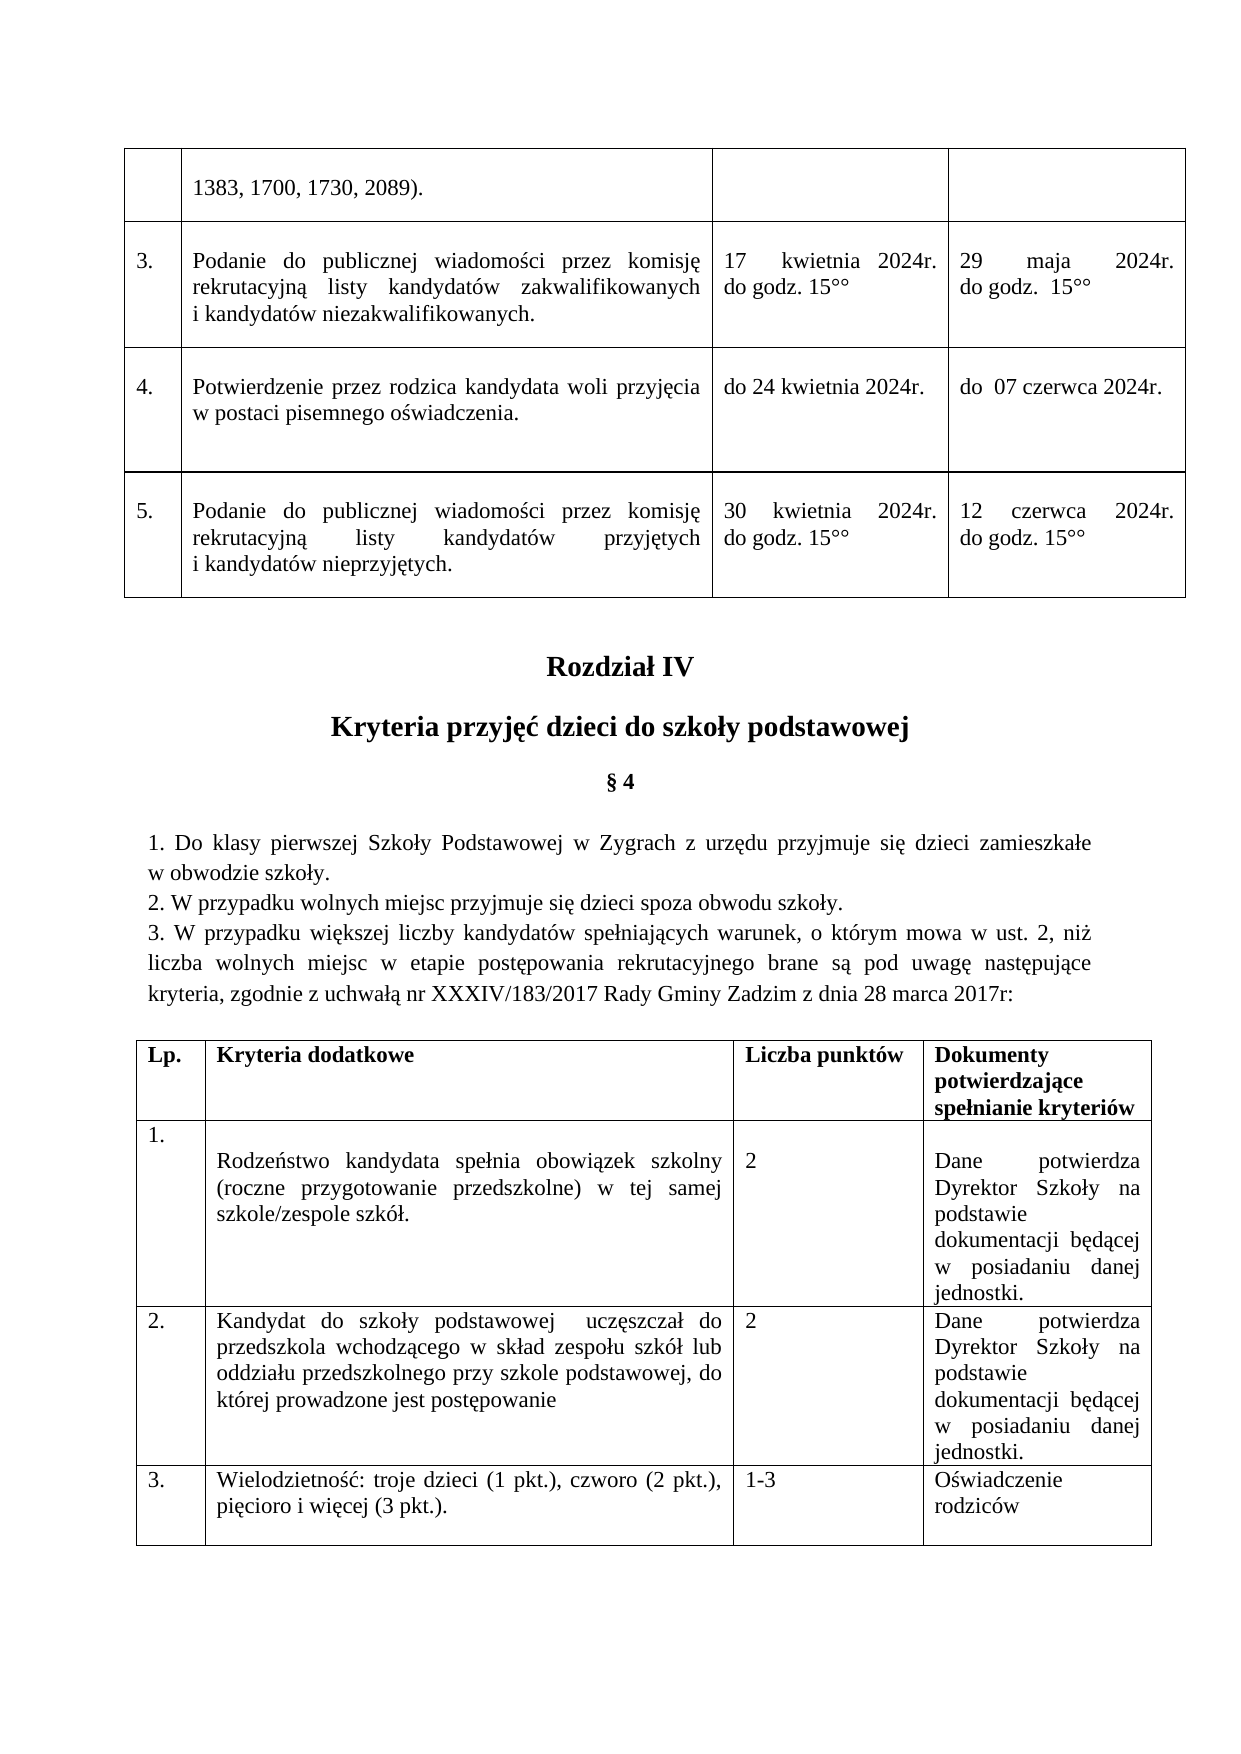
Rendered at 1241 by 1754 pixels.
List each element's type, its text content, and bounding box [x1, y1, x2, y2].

table_header Kryteria dodatkowe [206, 1041, 733, 1120]
table_cell 3. [125, 222, 181, 347]
table_cell 2. [137, 1307, 205, 1465]
text 1. Do klasy pierwszej Szkoły Podstawowej w Zygrach z urzędu przyjmuje się dzieci zamieszkałe w obwodzie szkoły. [148, 828, 1093, 885]
table_header Dokumenty potwierdzające spełnianie kryteriów [924, 1041, 1151, 1120]
table_cell 2 [734, 1121, 923, 1306]
table_cell 1383, 1700, 1730, 2089). [182, 149, 712, 221]
table_cell [949, 149, 1185, 221]
text 2. W przypadku wolnych miejsc przyjmuje się dzieci spoza obwodu szkoły. [148, 889, 1093, 915]
table_cell 4. [125, 348, 181, 471]
table_cell Dane potwierdza Dyrektor Szkoły na podstawie dokumentacji będącej w posiadaniu danej jednostki. [924, 1307, 1151, 1465]
table_cell 17 kwietnia 2024r. do godz. 15°° [713, 222, 948, 347]
table_cell Podanie do publicznej wiadomości przez komisję rekrutacyjną listy kandydatów przyjętych i kandydatów nieprzyjętych. [182, 473, 712, 597]
table_cell do 24 kwietnia 2024r. [713, 348, 948, 471]
table_cell Kandydat do szkoły podstawowej uczęszczał do przedszkola wchodzącego w skład zespołu szkół lub oddziału przedszkolnego przy szkole podstawowej, do której prowadzone jest postępowanie [206, 1307, 733, 1465]
table_cell Dane potwierdza Dyrektor Szkoły na podstawie dokumentacji będącej w posiadaniu danej jednostki. [924, 1121, 1151, 1306]
table_cell Rodzeństwo kandydata spełnia obowiązek szkolny (roczne przygotowanie przedszkolne) w tej samej szkole/zespole szkół. [206, 1121, 733, 1306]
table_cell 5. [125, 473, 181, 597]
table_cell 12 czerwca 2024r. do godz. 15°° [949, 473, 1185, 597]
table_cell 1. [137, 1121, 205, 1306]
table_header Liczba punktów [734, 1041, 923, 1120]
table_cell 2 [734, 1307, 923, 1465]
table_cell 30 kwietnia 2024r. do godz. 15°° [713, 473, 948, 597]
table_cell [125, 149, 181, 221]
table_cell Wielodzietność: troje dzieci (1 pkt.), czworo (2 pkt.), pięcioro i więcej (3 pkt.). [206, 1466, 733, 1545]
table_cell Potwierdzenie przez rodzica kandydata woli przyjęcia w postaci pisemnego oświadczenia. [182, 348, 712, 471]
table_cell 29 maja 2024r. do godz. 15°° [949, 222, 1185, 347]
text 3. W przypadku większej liczby kandydatów spełniających warunek, o którym mowa w ust. 2, niż liczba wolnych miejsc w etapie postępowania rekrutacyjnego brane są pod uwagę następujące kryteria, zgodnie z uchwałą nr XXXIV/183/2017 Rady Gminy Zadzim z dnia 28 marca 2017r: [148, 919, 1093, 1006]
table_cell do 07 czerwca 2024r. [949, 348, 1185, 471]
table_cell 3. [137, 1466, 205, 1545]
table_cell [713, 149, 948, 221]
text § 4 [148, 768, 1093, 794]
table_cell Podanie do publicznej wiadomości przez komisję rekrutacyjną listy kandydatów zakwalifikowanych i kandydatów niezakwalifikowanych. [182, 222, 712, 347]
table_cell 1-3 [734, 1466, 923, 1545]
text Rozdział IV [148, 649, 1093, 683]
text Kryteria przyjęć dzieci do szkoły podstawowej [148, 709, 1093, 742]
table_cell Oświadczenie rodziców [924, 1466, 1151, 1545]
table_header Lp. [137, 1041, 205, 1120]
